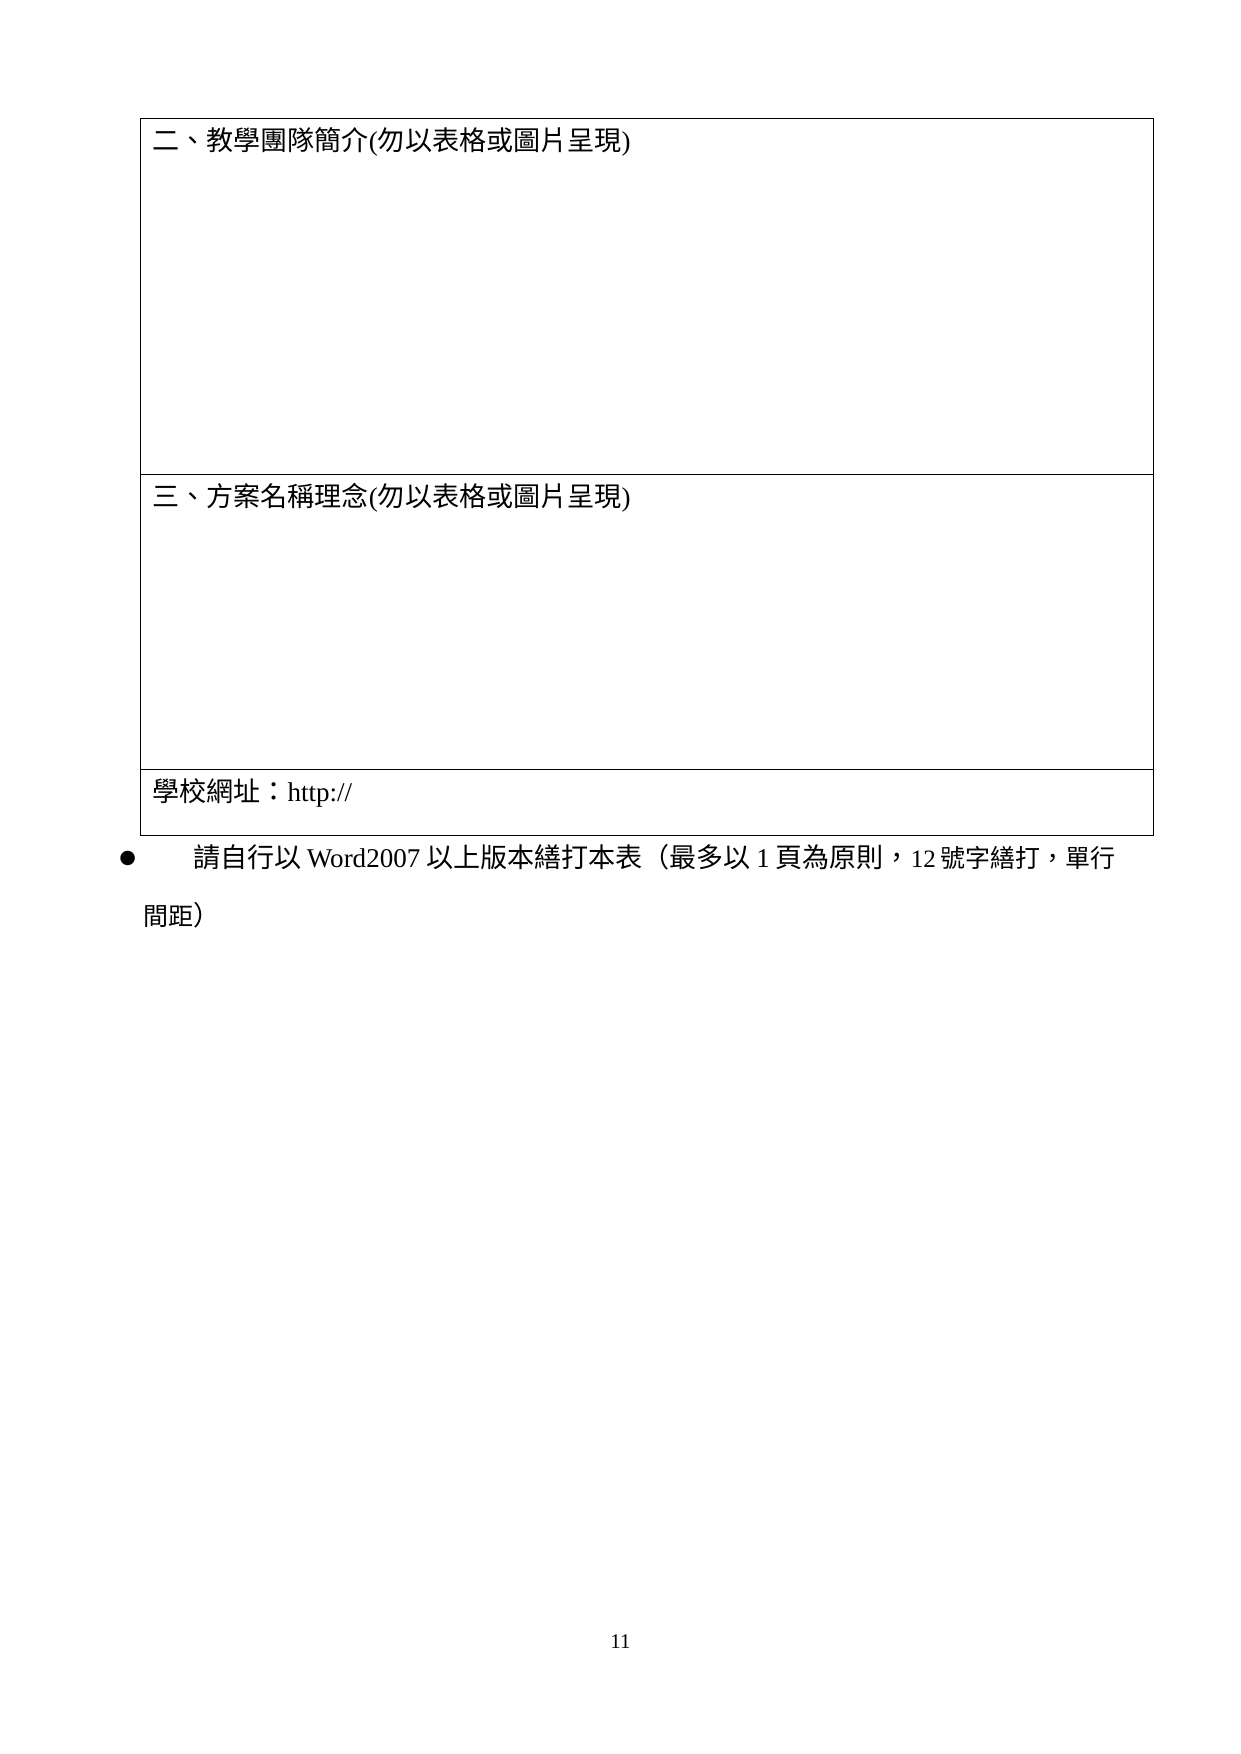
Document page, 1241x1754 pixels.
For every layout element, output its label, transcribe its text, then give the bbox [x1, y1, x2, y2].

table_cell 學校網址：http:// [141, 770, 1153, 834]
list 請自行以Word2007以上版本繕打本表（最多以1頁為原則，12號字繕打，單行間距） [118, 836, 1122, 934]
table_cell 三、方案名稱理念(勿以表格或圖片呈現) [141, 475, 1153, 769]
table_cell 二、教學團隊簡介(勿以表格或圖片呈現) [141, 119, 1153, 474]
